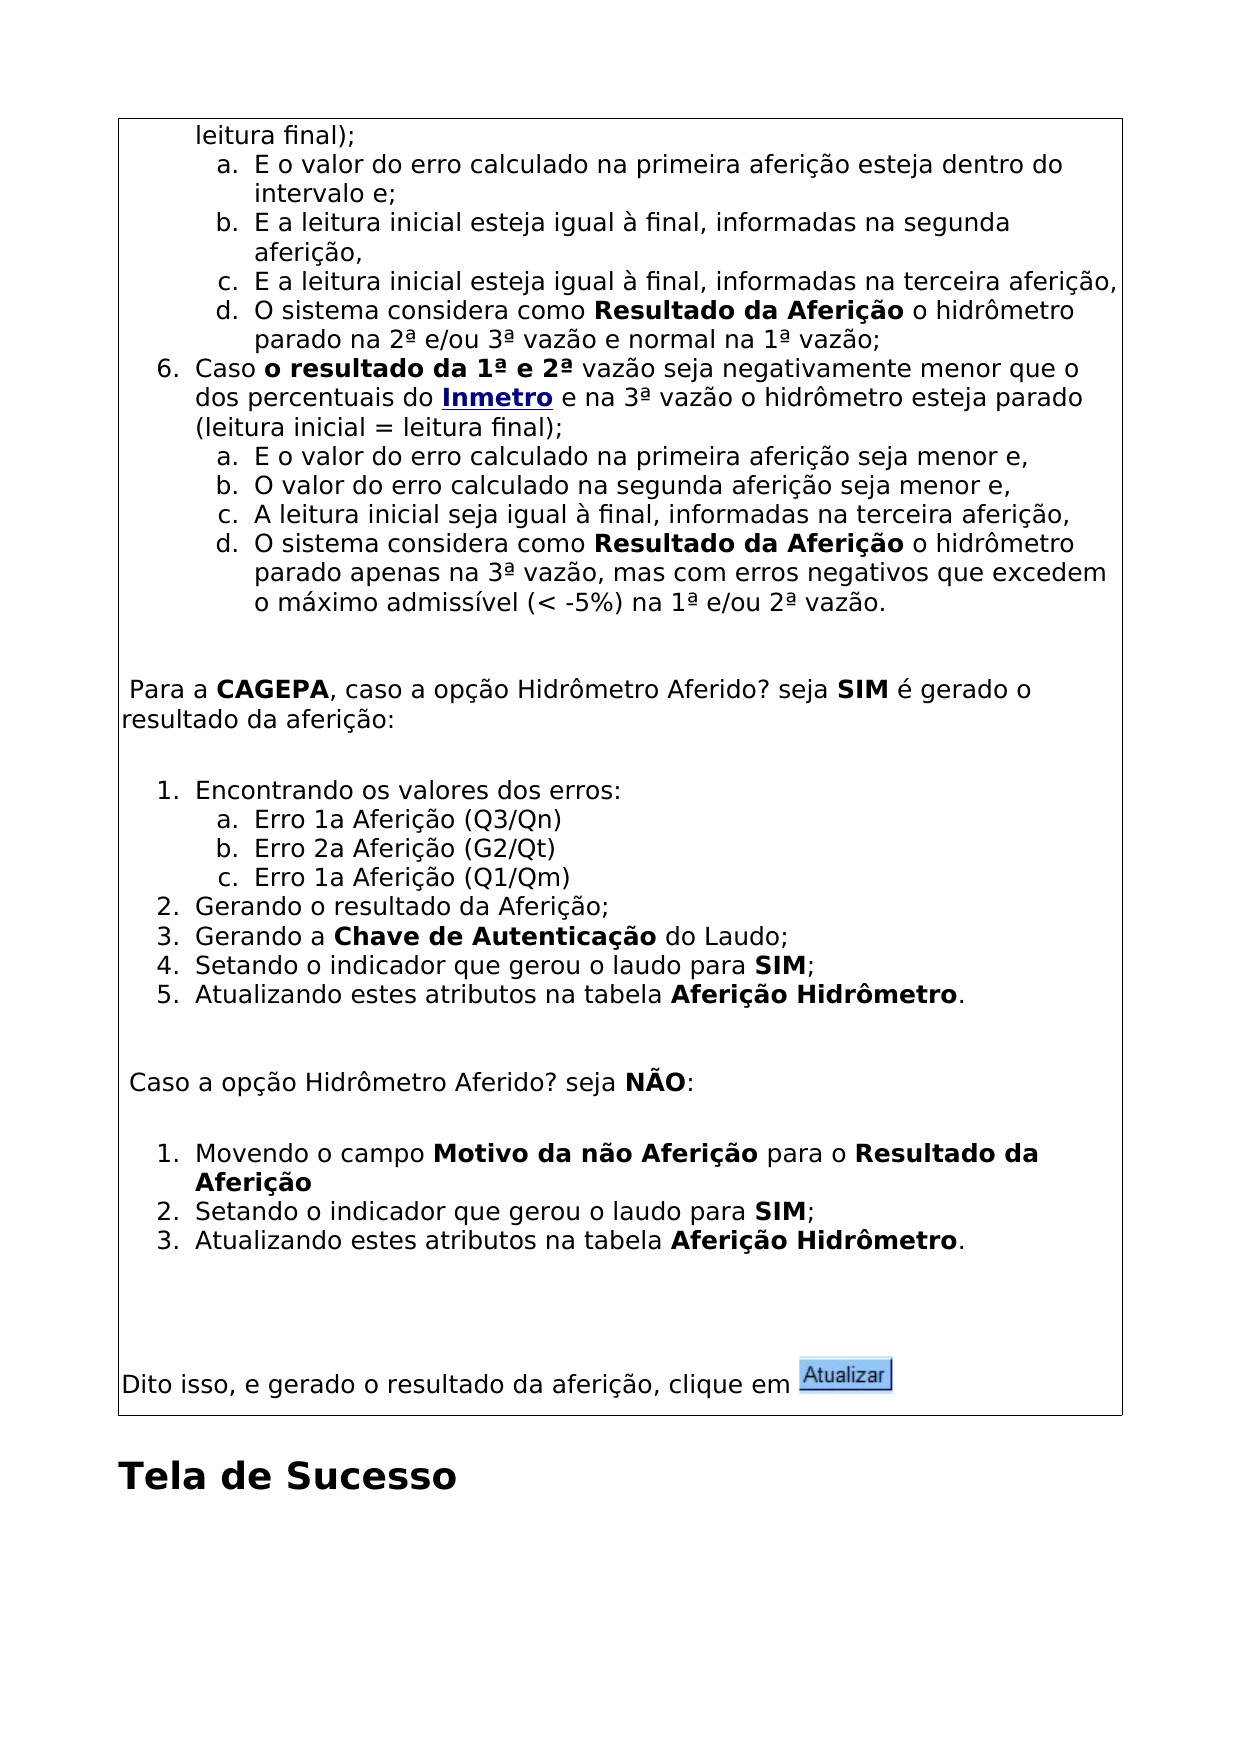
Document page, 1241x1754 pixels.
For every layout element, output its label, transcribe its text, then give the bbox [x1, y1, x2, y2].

picture [799, 1356, 893, 1394]
subtitle Tela de Sucesso [118, 1455, 1122, 1498]
table_header Agora, é possível informar os campos com os dados da aferição de um hidrômetro via ordem de serviço dos tipos de serviço: 285, 286 e 287. Esses tipos só podem ser encerrados nesta funcionalidade, e não na Manter Ordem de Serviço, onde só é possível consultá-los AQUI. Para detalhes sobre o preenchimento dos campos clique AQUI. Após preenchê-los, clique em para gerar o resultado da aferição, expressando-o textualmente ao lado, no campo Resultado, depois de efetuada as seguintes validações: Caso o resultado de todas as vazões esteja dentro dos percentuais do Inmetro; E o valor do erro calculado na primeira aferição esteja dentro do intervalo e, O valor do erro calculado na segunda aferição esteja dentro do intervalo e, O valor do erro calculado na terceira aferição esteja dentro do intervalo, O sistema considera como Resultado da Aferição o hidrômetro aprovado; Caso o resultado de qualquer vazão de ensaio seja positivamente maior que os percentuais do Inmetro; E o valor do erro calculado na primeira aferição seja maior ou, O valor do erro calculado na segunda aferição seja maior ou, O valor do erro calculado na terceira aferição seja maior, O sistema considera como Resultado da Aferição o hidrômetro com erros positivos que excedem o máximo admissível. Caso o resultado de qualquer vazão de ensaio seja negativamente menor que os percentuais do Inmetro; O valor do erro calculado na primeira aferição seja menor ou, O valor do erro calculado na segunda aferição seja menor ou, O valor do erro calculado na terceira aferição seja menor, O sistema considera como Resultado da Aferição o hidrômetro com erros negativos que excedem o máximo admissível, encontrando-se o registro de um volume menor do que o que foi consumido. Caso o resultado da primeira e da segunda vazão esteja dentro dos percentuais do Inmetro e na terceira vazão o hidrômetro esteja parado (leitura inicial = leitura final); E o valor do erro calculado na primeira aferição esteja dentro do intervalo e; O valor do erro calculado na segunda aferição esteja dentro do intervalo e; A leitura inicial esteja igual à final e informadas na terceira aferição; O sistema considera como Resultado da Aferição o hidrômetro parado apenas na 3ª vazão e normal nas demais. Caso o resultado da 1ª vazão esteja dentro dos percentuais do Inmetro e na 2ª e 3ª vazão o hidrômetro esteja parado (leitura inicial = leitura final); E o valor do erro calculado na primeira aferição esteja dentro do intervalo e; E a leitura inicial esteja igual à final, informadas na segunda aferição, E a leitura inicial esteja igual à final, informadas na terceira aferição, O sistema considera como Resultado da Aferição o hidrômetro parado na 2ª e/ou 3ª vazão e normal na 1ª vazão; Caso o resultado da 1ª e 2ª vazão seja negativamente menor que o dos percentuais do Inmetro e na 3ª vazão o hidrômetro esteja parado (leitura inicial = leitura final); E o valor do erro calculado na primeira aferição seja menor e, O valor do erro calculado na segunda aferição seja menor e, A leitura inicial seja igual à final, informadas na terceira aferição, O sistema considera como Resultado da Aferição o hidrômetro parado apenas na 3ª vazão, mas com erros negativos que excedem o máximo admissível (< -5%) na 1ª e/ou 2ª vazão. Para a CAGEPA, caso a opção Hidrômetro Aferido? seja SIM é gerado o resultado da aferição: Encontrando os valores dos erros: Erro 1a Aferição (Q3/Qn) Erro 2a Aferição (G2/Qt) Erro 1a Aferição (Q1/Qm) Gerando o resultado da Aferição; Gerando a Chave de Autenticação do Laudo; Setando o indicador que gerou o laudo para SIM; Atualizando estes atributos na tabela Aferição Hidrômetro. Caso a opção Hidrômetro Aferido? seja NÃO: Movendo o campo Motivo da não Aferição para o Resultado da Aferição Setando o indicador que gerou o laudo para SIM; Atualizando estes atributos na tabela Aferição Hidrômetro. Dito isso, e gerado o resultado da aferição, clique em [119, 119, 1122, 1415]
